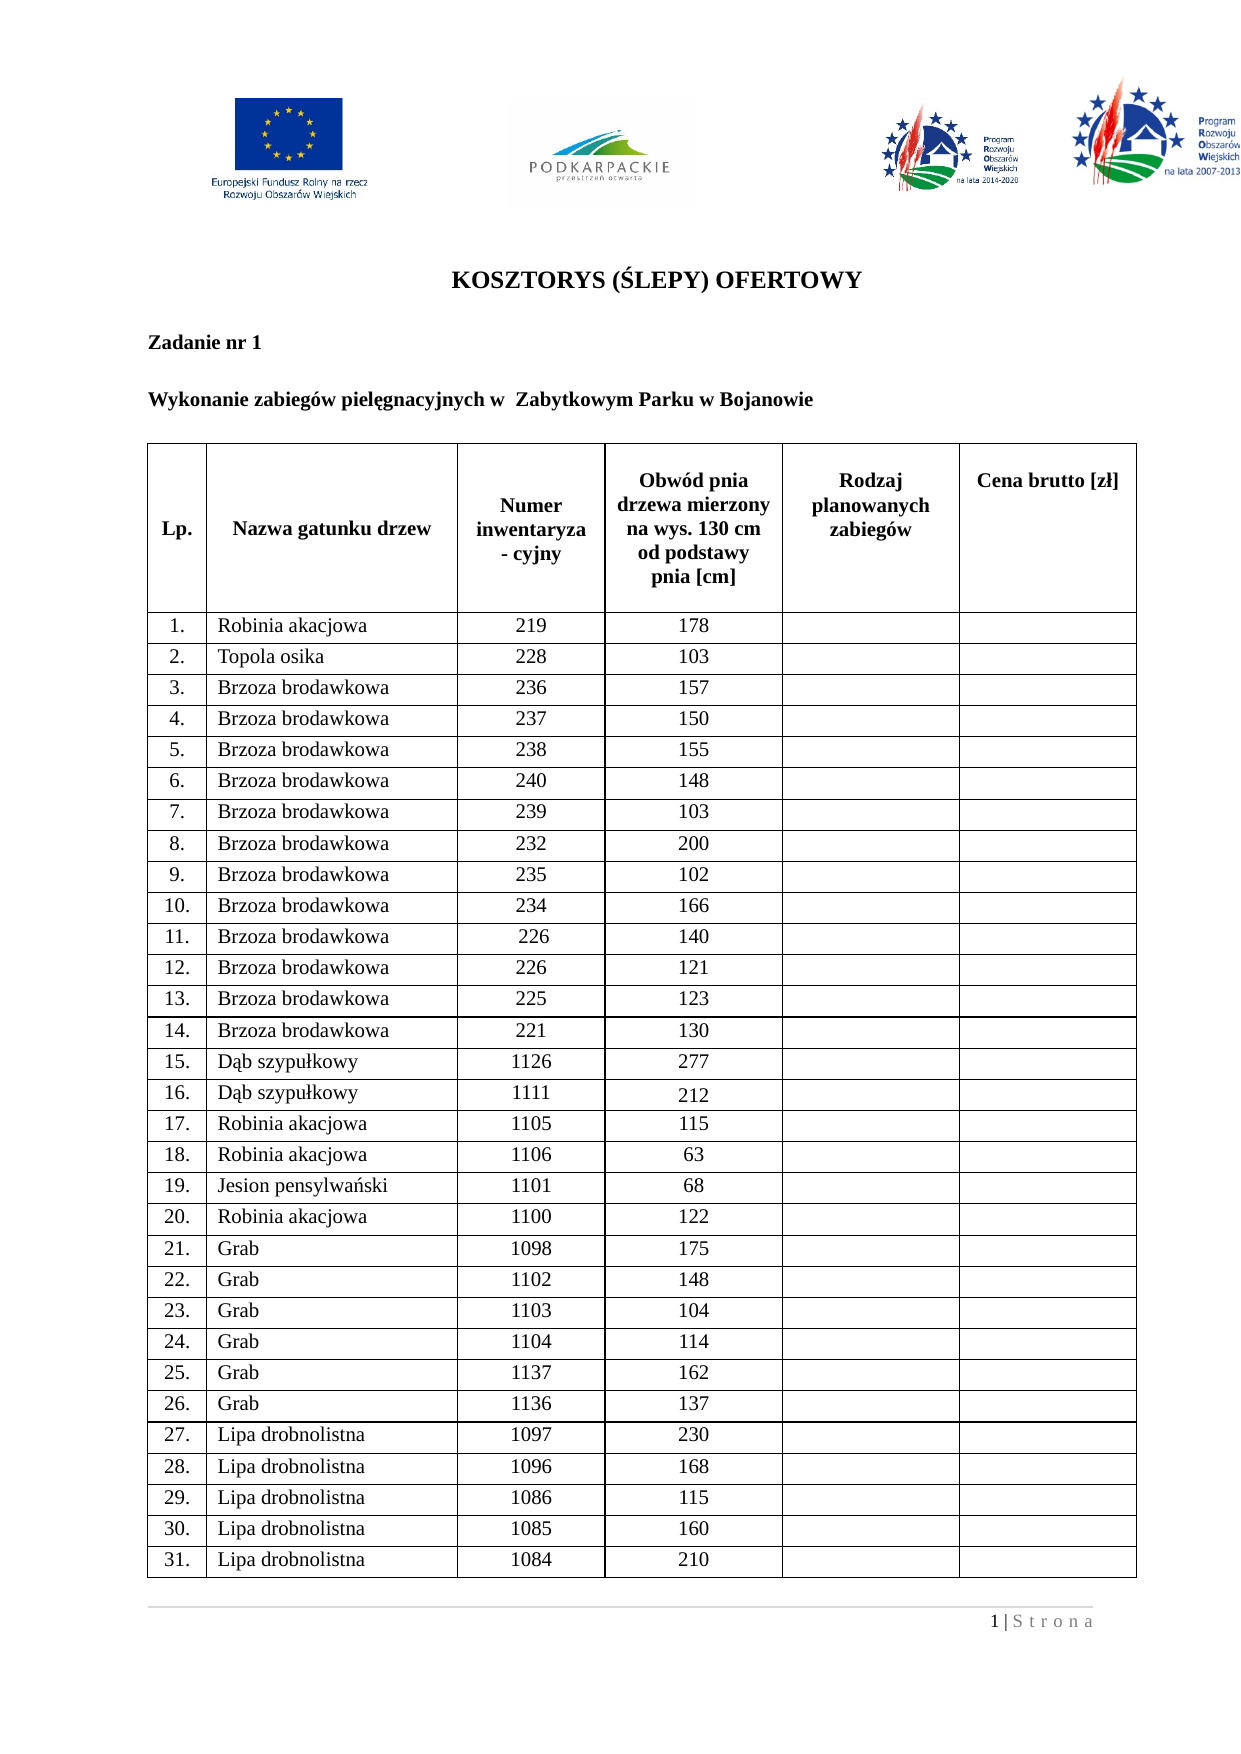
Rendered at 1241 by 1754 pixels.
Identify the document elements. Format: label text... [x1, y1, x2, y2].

table_cell [960, 1298, 1136, 1328]
table_cell 160 [606, 1516, 782, 1546]
table_cell 1084 [458, 1547, 604, 1577]
table_cell 148 [606, 1267, 782, 1297]
table_cell 121 [606, 955, 782, 985]
table_cell [960, 644, 1136, 674]
text Wykonanie zabiegów pielęgnacyjnych w Zabytkowym Parku w Bojanowie [148, 386, 1093, 411]
table_cell 1126 [458, 1049, 604, 1079]
table_cell 1086 [458, 1485, 604, 1515]
table_cell 27. [148, 1423, 206, 1452]
table_cell [783, 1485, 959, 1515]
table_cell [783, 924, 959, 954]
table_cell 15. [148, 1049, 206, 1079]
table_cell [960, 924, 1136, 954]
table_cell Brzoza brodawkowa [207, 768, 457, 798]
table_cell [783, 613, 959, 643]
table_cell Lipa drobnolistna [207, 1485, 457, 1515]
table_cell [783, 1173, 959, 1203]
table_cell [783, 831, 959, 861]
table_cell 14. [148, 1018, 206, 1048]
table_cell 221 [458, 1018, 604, 1048]
table_header Rodzaj planowanych zabiegów [783, 444, 959, 612]
table_cell 1103 [458, 1298, 604, 1328]
table_cell 3. [148, 675, 206, 705]
table_cell 1097 [458, 1423, 604, 1452]
table_cell 225 [458, 986, 604, 1016]
table_cell 1136 [458, 1391, 604, 1421]
table_cell 1111 [458, 1080, 604, 1110]
table_header Cena brutto [zł] [960, 444, 1136, 612]
table_cell [960, 1111, 1136, 1141]
table_cell 7. [148, 800, 206, 829]
table_cell 137 [606, 1391, 782, 1421]
table_cell [960, 1236, 1136, 1266]
table_cell [960, 675, 1136, 705]
table_cell Brzoza brodawkowa [207, 893, 457, 923]
table_cell 1104 [458, 1329, 604, 1359]
table_cell 1137 [458, 1360, 604, 1390]
table_cell Grab [207, 1298, 457, 1328]
table_cell 1. [148, 613, 206, 643]
table_cell 11. [148, 924, 206, 954]
table_cell 68 [606, 1173, 782, 1203]
table_cell 240 [458, 768, 604, 798]
table_cell [783, 1236, 959, 1266]
table_cell [783, 1049, 959, 1079]
table_cell 175 [606, 1236, 782, 1266]
table_cell 12. [148, 955, 206, 985]
table_cell [783, 1267, 959, 1297]
table_cell 148 [606, 768, 782, 798]
table_cell [960, 1173, 1136, 1203]
table_cell Robinia akacjowa [207, 1204, 457, 1234]
table_cell Robinia akacjowa [207, 1142, 457, 1172]
table_cell 104 [606, 1298, 782, 1328]
table_cell 9. [148, 862, 206, 892]
table_cell 31. [148, 1547, 206, 1577]
table_header Nazwa gatunku drzew [207, 444, 457, 612]
table_cell 168 [606, 1454, 782, 1484]
table_cell 20. [148, 1204, 206, 1234]
table_cell Lipa drobnolistna [207, 1516, 457, 1546]
table_cell [783, 1142, 959, 1172]
table_cell Robinia akacjowa [207, 613, 457, 643]
table_cell 237 [458, 706, 604, 736]
table_cell 230 [606, 1423, 782, 1452]
table_cell [783, 1111, 959, 1141]
table_cell [783, 644, 959, 674]
table_cell 1098 [458, 1236, 604, 1266]
table_cell 123 [606, 986, 782, 1016]
table_cell [783, 1204, 959, 1234]
table_header Numer inwentaryza - cyjny [458, 444, 604, 612]
text KOSZTORYS (ŚLEPY) OFERTOWY [148, 266, 1093, 294]
table_cell 219 [458, 613, 604, 643]
table_cell 157 [606, 675, 782, 705]
table_cell 29. [148, 1485, 206, 1515]
table_cell [783, 1423, 959, 1452]
table_cell [783, 768, 959, 798]
table_cell 23. [148, 1298, 206, 1328]
table_cell Brzoza brodawkowa [207, 986, 457, 1016]
table_cell Grab [207, 1267, 457, 1297]
table_cell 235 [458, 862, 604, 892]
table_cell Brzoza brodawkowa [207, 675, 457, 705]
table_cell [783, 1080, 959, 1110]
table_cell 10. [148, 893, 206, 923]
table_cell [783, 1454, 959, 1484]
table_cell Brzoza brodawkowa [207, 1018, 457, 1048]
table_cell 226 [458, 924, 604, 954]
table_cell 166 [606, 893, 782, 923]
table_header Lp. [148, 444, 206, 612]
table_cell 25. [148, 1360, 206, 1390]
table_cell [783, 1298, 959, 1328]
table_cell 155 [606, 737, 782, 767]
table_cell 150 [606, 706, 782, 736]
table_cell 103 [606, 800, 782, 829]
table_cell 63 [606, 1142, 782, 1172]
table_cell [960, 1391, 1136, 1421]
table_cell Lipa drobnolistna [207, 1547, 457, 1577]
table_cell [960, 862, 1136, 892]
table_cell Brzoza brodawkowa [207, 737, 457, 767]
table_cell [783, 737, 959, 767]
table_cell Brzoza brodawkowa [207, 831, 457, 861]
table_cell [783, 955, 959, 985]
table_cell 232 [458, 831, 604, 861]
table_cell 103 [606, 644, 782, 674]
table_cell 115 [606, 1485, 782, 1515]
table_cell Dąb szypułkowy [207, 1080, 457, 1110]
table_cell [960, 768, 1136, 798]
table_cell [783, 1360, 959, 1390]
table_cell 22. [148, 1267, 206, 1297]
table_cell 24. [148, 1329, 206, 1359]
table_cell Grab [207, 1236, 457, 1266]
table_cell 102 [606, 862, 782, 892]
table_cell 6. [148, 768, 206, 798]
table_cell [960, 706, 1136, 736]
table_cell Lipa drobnolistna [207, 1423, 457, 1452]
table_cell 200 [606, 831, 782, 861]
table_cell 236 [458, 675, 604, 705]
table_cell 1106 [458, 1142, 604, 1172]
table_cell 1101 [458, 1173, 604, 1203]
table_cell 212 [606, 1080, 782, 1110]
table_cell 130 [606, 1018, 782, 1048]
table_cell [960, 1547, 1136, 1577]
table_cell 226 [458, 955, 604, 985]
table_cell 115 [606, 1111, 782, 1141]
table_cell [960, 737, 1136, 767]
table_cell Brzoza brodawkowa [207, 955, 457, 985]
table_cell [960, 800, 1136, 829]
table_cell 277 [606, 1049, 782, 1079]
text Zadanie nr 1 [148, 329, 1093, 354]
table_cell Brzoza brodawkowa [207, 706, 457, 736]
table_cell 210 [606, 1547, 782, 1577]
table_cell [960, 1142, 1136, 1172]
table_cell 17. [148, 1111, 206, 1141]
table_cell Lipa drobnolistna [207, 1454, 457, 1484]
table_cell 114 [606, 1329, 782, 1359]
table_cell 4. [148, 706, 206, 736]
table_cell [960, 986, 1136, 1016]
table_cell [783, 986, 959, 1016]
table_cell Grab [207, 1360, 457, 1390]
table_cell Jesion pensylwański [207, 1173, 457, 1203]
table_cell [960, 1267, 1136, 1297]
table_cell [960, 955, 1136, 985]
table_cell [960, 1360, 1136, 1390]
table_cell 2. [148, 644, 206, 674]
table_cell 238 [458, 737, 604, 767]
table_cell 178 [606, 613, 782, 643]
table_cell [783, 1516, 959, 1546]
table_cell [960, 1485, 1136, 1515]
table_cell 16. [148, 1080, 206, 1110]
table_cell 1100 [458, 1204, 604, 1234]
table_cell [783, 1018, 959, 1048]
table_cell 1085 [458, 1516, 604, 1546]
table_cell 8. [148, 831, 206, 861]
table_cell 19. [148, 1173, 206, 1203]
table_cell 234 [458, 893, 604, 923]
table_cell 1102 [458, 1267, 604, 1297]
table_cell 13. [148, 986, 206, 1016]
table_cell Grab [207, 1391, 457, 1421]
table_cell [960, 893, 1136, 923]
table_cell [960, 1516, 1136, 1546]
table_cell 18. [148, 1142, 206, 1172]
table_cell 26. [148, 1391, 206, 1421]
table_cell [960, 1423, 1136, 1452]
table_cell 162 [606, 1360, 782, 1390]
table_cell Robinia akacjowa [207, 1111, 457, 1141]
table_cell 140 [606, 924, 782, 954]
table_cell Brzoza brodawkowa [207, 862, 457, 892]
table_cell [783, 893, 959, 923]
table_cell 30. [148, 1516, 206, 1546]
table_cell 228 [458, 644, 604, 674]
table_cell [783, 675, 959, 705]
table_cell 28. [148, 1454, 206, 1484]
table_cell Topola osika [207, 644, 457, 674]
table_header Obwód pnia drzewa mierzony na wys. 130 cm od podstawy pnia [cm] [606, 444, 782, 612]
table_cell Grab [207, 1329, 457, 1359]
table_cell [783, 706, 959, 736]
table_cell [960, 1329, 1136, 1359]
table_cell [960, 831, 1136, 861]
table_cell [783, 1391, 959, 1421]
table_cell [960, 613, 1136, 643]
table_cell [783, 862, 959, 892]
table_cell 239 [458, 800, 604, 829]
table_cell [960, 1049, 1136, 1079]
table_cell [783, 800, 959, 829]
table_cell Brzoza brodawkowa [207, 800, 457, 829]
table_cell 5. [148, 737, 206, 767]
table_cell [783, 1329, 959, 1359]
table_cell [783, 1547, 959, 1577]
table_cell Dąb szypułkowy [207, 1049, 457, 1079]
table_cell 21. [148, 1236, 206, 1266]
table_cell 1105 [458, 1111, 604, 1141]
table_cell [960, 1454, 1136, 1484]
table_cell Brzoza brodawkowa [207, 924, 457, 954]
table_cell [960, 1080, 1136, 1110]
table_cell [960, 1204, 1136, 1234]
table_cell [960, 1018, 1136, 1048]
table_cell 122 [606, 1204, 782, 1234]
table_cell 1096 [458, 1454, 604, 1484]
